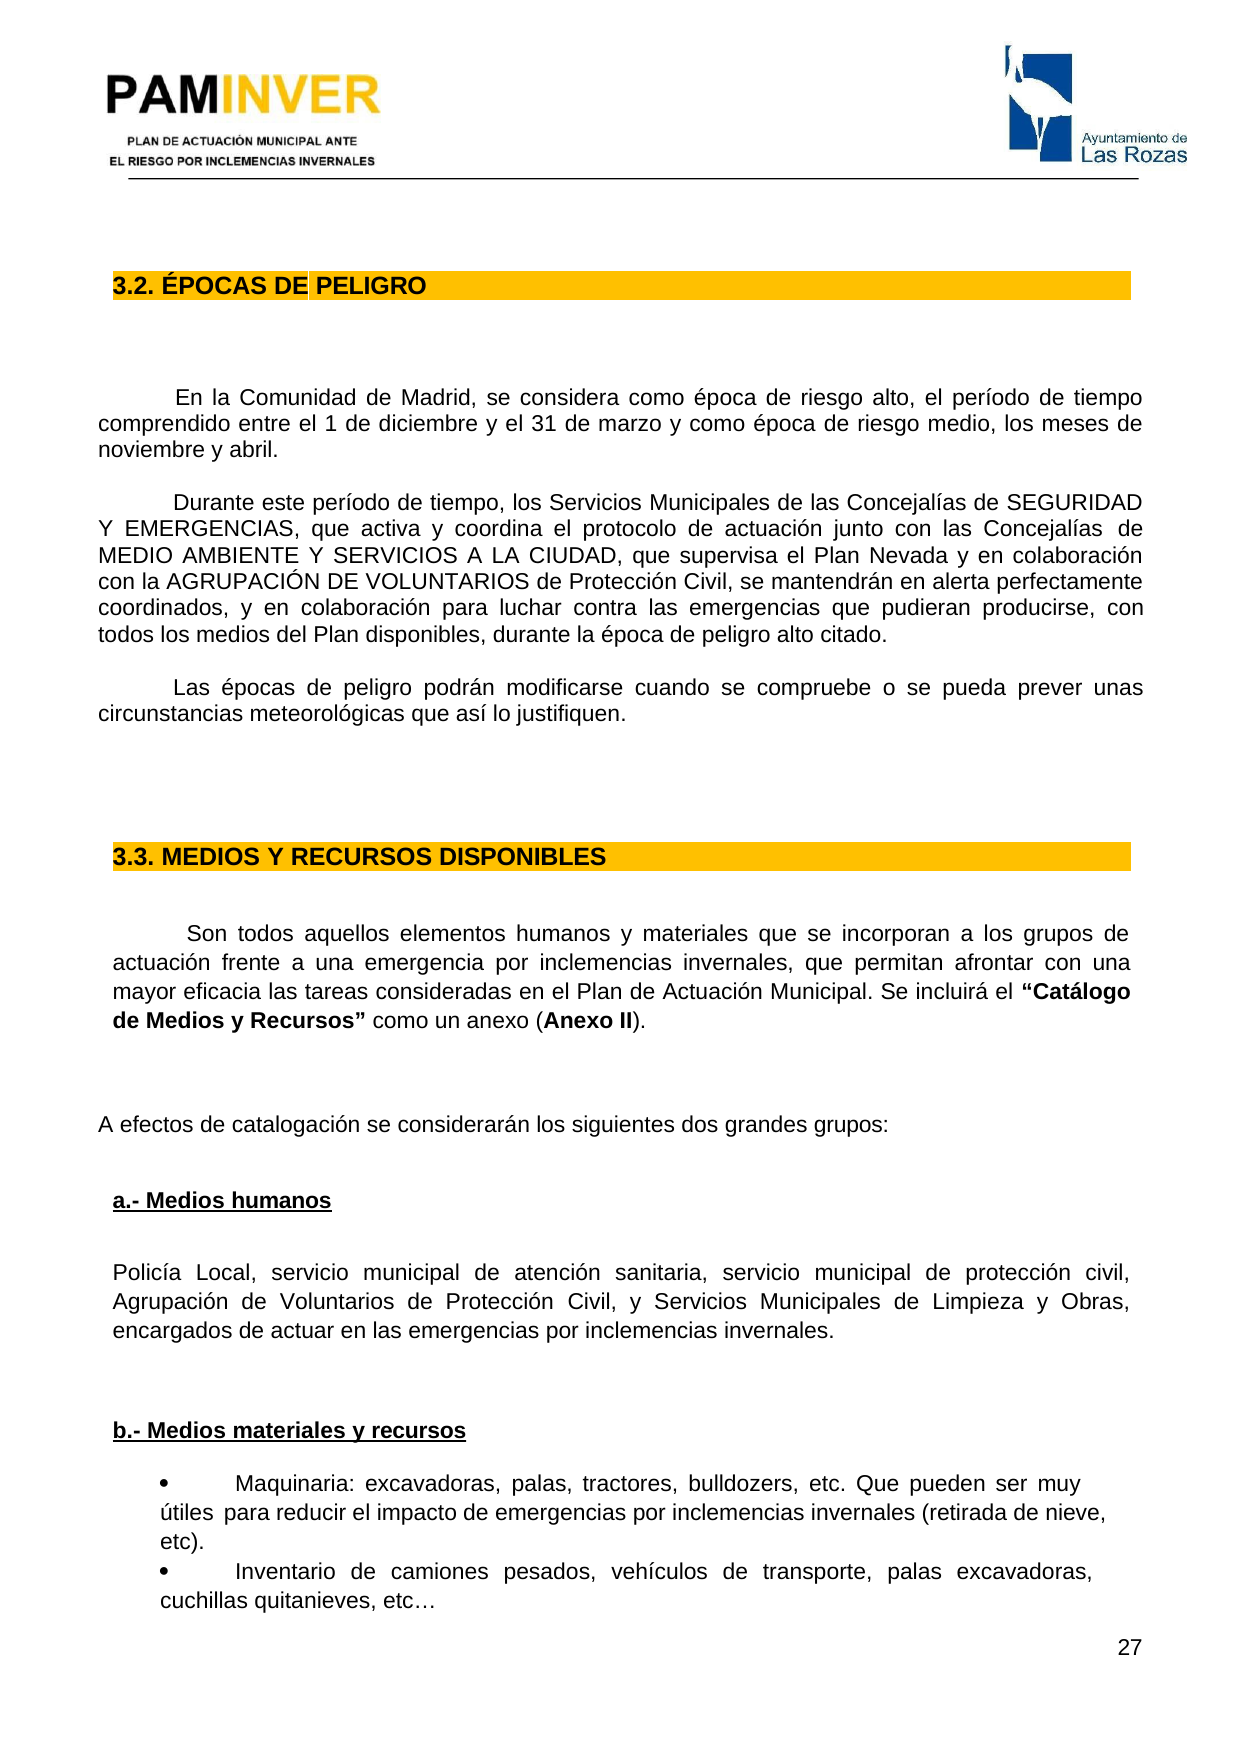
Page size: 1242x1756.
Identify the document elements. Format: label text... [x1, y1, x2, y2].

list ÉPOCAS DE PELIGRO [161, 271, 1217, 300]
text Son todos aquellos elementos humanos y materiales que se incorporan a los grupos de actuación frente a una emergencia por inclemencias invernales, que permitan afrontar con una mayor eficacia las tareas consideradas en el Plan de Actuación Municipal. Se incluirá el “Catálogo de Medios y Recursos” como un anexo (Anexo II). [112, 920, 1131, 1033]
list Maquinaria: excavadoras, palas, tractores, bulldozers, etc. Que pueden ser muy útiles para reducir el impacto de emergencias por inclemencias invernales (retirada de nieve, etc). [160, 1470, 1130, 1554]
text a.- Medios humanos [112, 1187, 1217, 1213]
text b.- Medios materiales y recursos [112, 1417, 1217, 1443]
text Durante este período de tiempo, los Servicios Municipales de las Concejalías de SEGURIDAD Y EMERGENCIAS, que activa y coordina el protocolo de actuación junto con las Concejalías de MEDIO AMBIENTE Y SERVICIOS A LA CIUDAD, que supervisa el Plan Nevada y en colaboración con la AGRUPACIÓN DE VOLUNTARIOS de Protección Civil, se mantendrán en alerta perfectamente coordinados, y en colaboración para luchar contra las emergencias que pudieran producirse, con todos los medios del Plan disponibles, durante la época de peligro alto citado. [98, 489, 1144, 647]
text En la Comunidad de Madrid, se considera como época de riesgo alto, el período de tiempo comprendido entre el 1 de diciembre y el 31 de marzo y como época de riesgo medio, los meses de noviembre y abril. [98, 383, 1144, 462]
text Las épocas de peligro podrán modificarse cuando se compruebe o se pueda prever unas circunstancias meteorológicas que así lo justifiquen. [98, 673, 1144, 726]
list Inventario de camiones pesados, vehículos de transporte, palas excavadoras, cuchillas quitanieves, etc… [160, 1558, 1130, 1613]
list MEDIOS Y RECURSOS DISPONIBLES [161, 842, 1217, 871]
text Policía Local, servicio municipal de atención sanitaria, servicio municipal de protección civil, Agrupación de Voluntarios de Protección Civil, y Servicios Municipales de Limpieza y Obras, encargados de actuar en las emergencias por inclemencias invernales. [112, 1259, 1131, 1343]
text A efectos de catalogación se considerarán los siguientes dos grandes grupos: [98, 1111, 1217, 1137]
